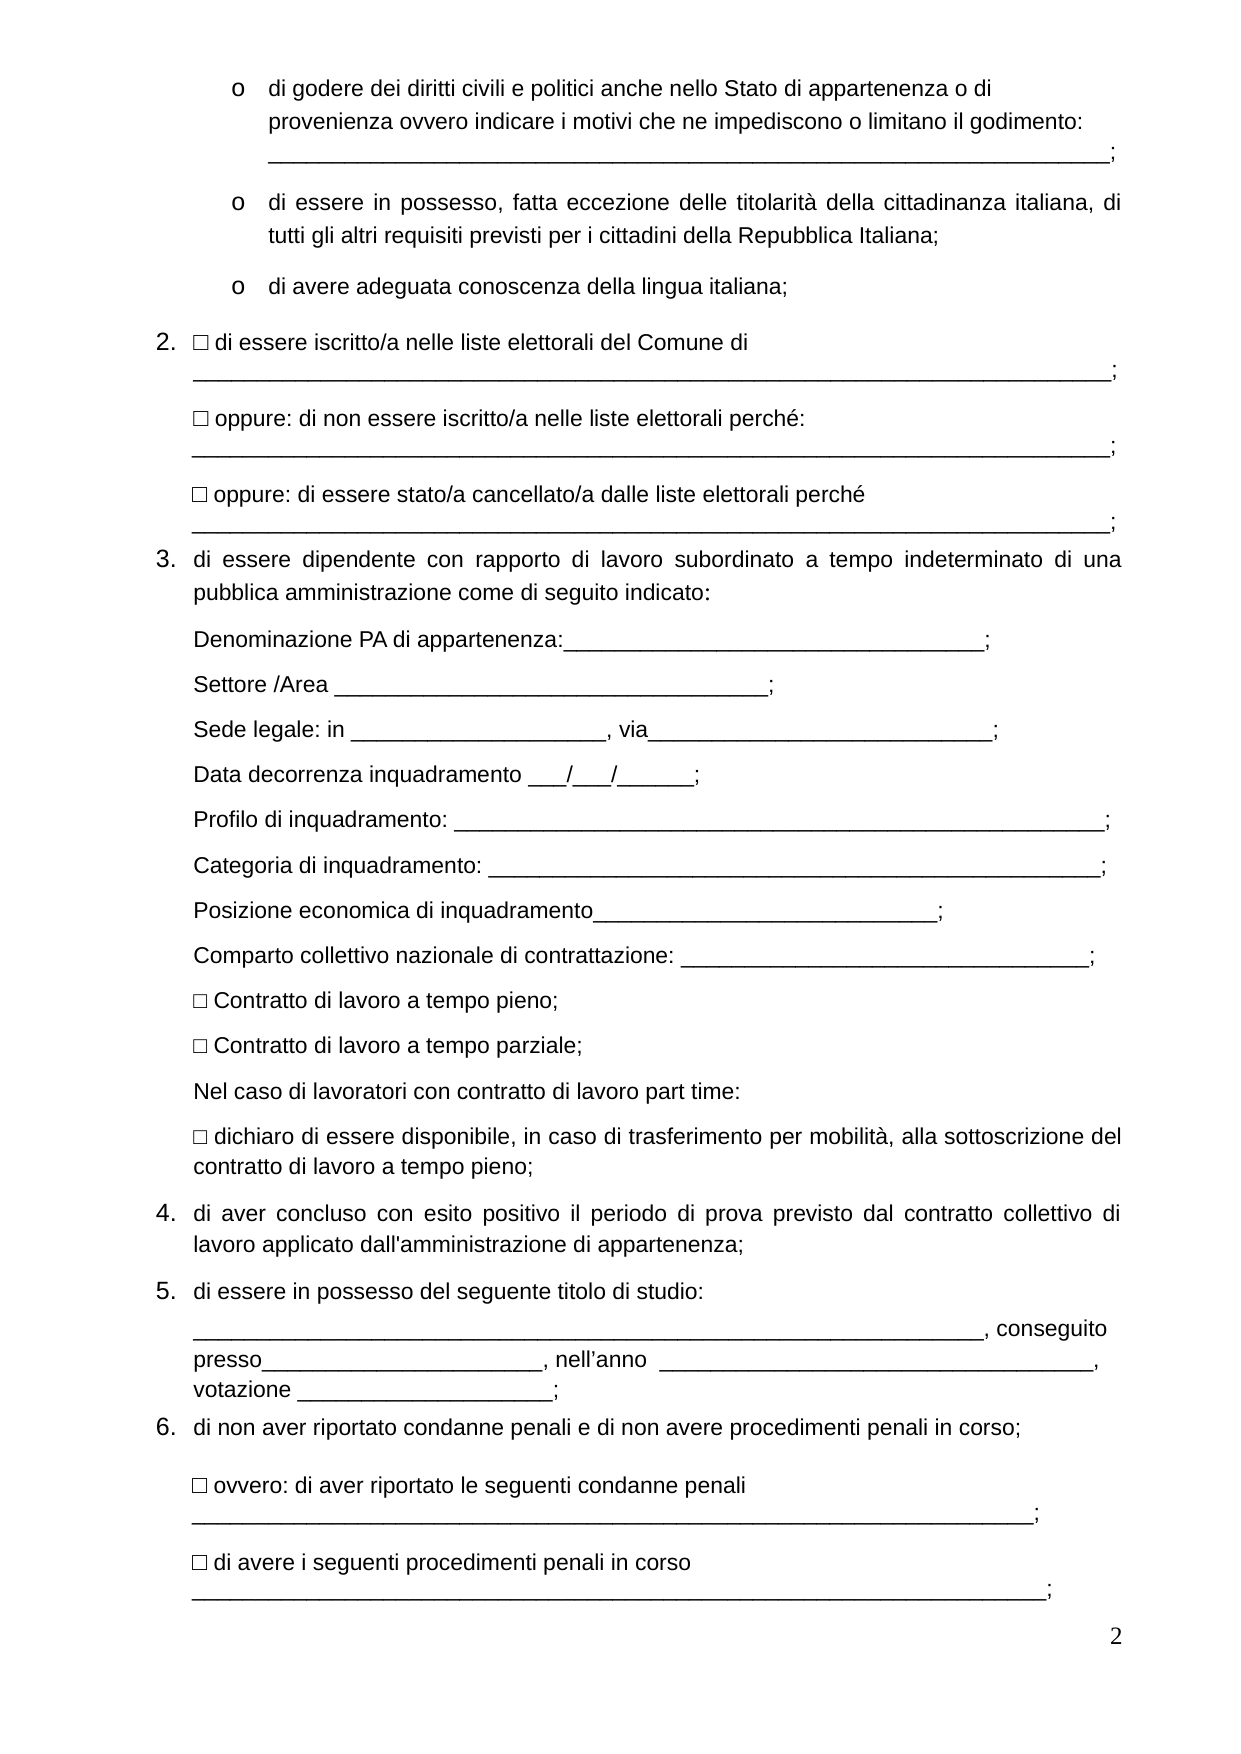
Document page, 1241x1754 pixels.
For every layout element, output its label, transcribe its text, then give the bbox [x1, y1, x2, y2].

text □ ovvero: di aver riportato le seguenti condanne penali __________________________________________________________________; [192, 1471, 1122, 1526]
text Settore /Area __________________________________; [193, 671, 1122, 697]
text Sede legale: in ____________________, via___________________________; [193, 716, 1122, 742]
list □ di essere iscritto/a nelle liste elettorali del Comune di ________________________________________________________________________; [156, 327, 1122, 382]
text ______________________________________________________________, conseguito presso______________________, nell’anno __________________________________, votazione ____________________; [193, 1315, 1122, 1402]
text □ oppure: di non essere iscritto/a nelle liste elettorali perché: ________________________________________________________________________; [192, 403, 1122, 458]
text Nel caso di lavoratori con contratto di lavoro part time: [193, 1078, 1122, 1104]
text □ oppure: di essere stato/a cancellato/a dalle liste elettorali perché ________________________________________________________________________; [192, 479, 1122, 534]
text Comparto collettivo nazionale di contrattazione: ________________________________; [193, 942, 1122, 968]
list di godere dei diritti civili e politici anche nello Stato di appartenenza o di provenienza ovvero indicare i motivi che ne impediscono o limitano il godimento: __________________________________________________________________; [231, 75, 1122, 164]
list di essere in possesso del seguente titolo di studio: [156, 1276, 1122, 1305]
list di avere adeguata conoscenza della lingua italiana; [231, 273, 1122, 302]
text Profilo di inquadramento: ___________________________________________________; [193, 806, 1122, 833]
list di aver concluso con esito positivo il periodo di prova previsto dal contratto collettivo di lavoro applicato dall'amministrazione di appartenenza; [156, 1198, 1122, 1257]
text □ di avere i seguenti procedimenti penali in corso ___________________________________________________________________; [192, 1547, 1122, 1602]
text Data decorrenza inquadramento ___/___/______; [193, 761, 1122, 787]
text □ Contratto di lavoro a tempo pieno; [193, 987, 1122, 1013]
list di non aver riportato condanne penali e di non avere procedimenti penali in corso; [156, 1412, 1122, 1441]
text Categoria di inquadramento: ________________________________________________; [193, 852, 1122, 878]
text Posizione economica di inquadramento___________________________; [193, 897, 1122, 923]
list di essere dipendente con rapporto di lavoro subordinato a tempo indeterminato di una pubblica amministrazione come di seguito indicato: [156, 544, 1122, 606]
text Denominazione PA di appartenenza:_________________________________; [193, 626, 1122, 652]
list di essere in possesso, fatta eccezione delle titolarità della cittadinanza italiana, di tutti gli altri requisiti previsti per i cittadini della Repubblica Italiana; [231, 189, 1122, 248]
text □ Contratto di lavoro a tempo parziale; [193, 1032, 1122, 1059]
text □ dichiaro di essere disponibile, in caso di trasferimento per mobilità, alla sottoscrizione del contratto di lavoro a tempo pieno; [193, 1123, 1122, 1179]
